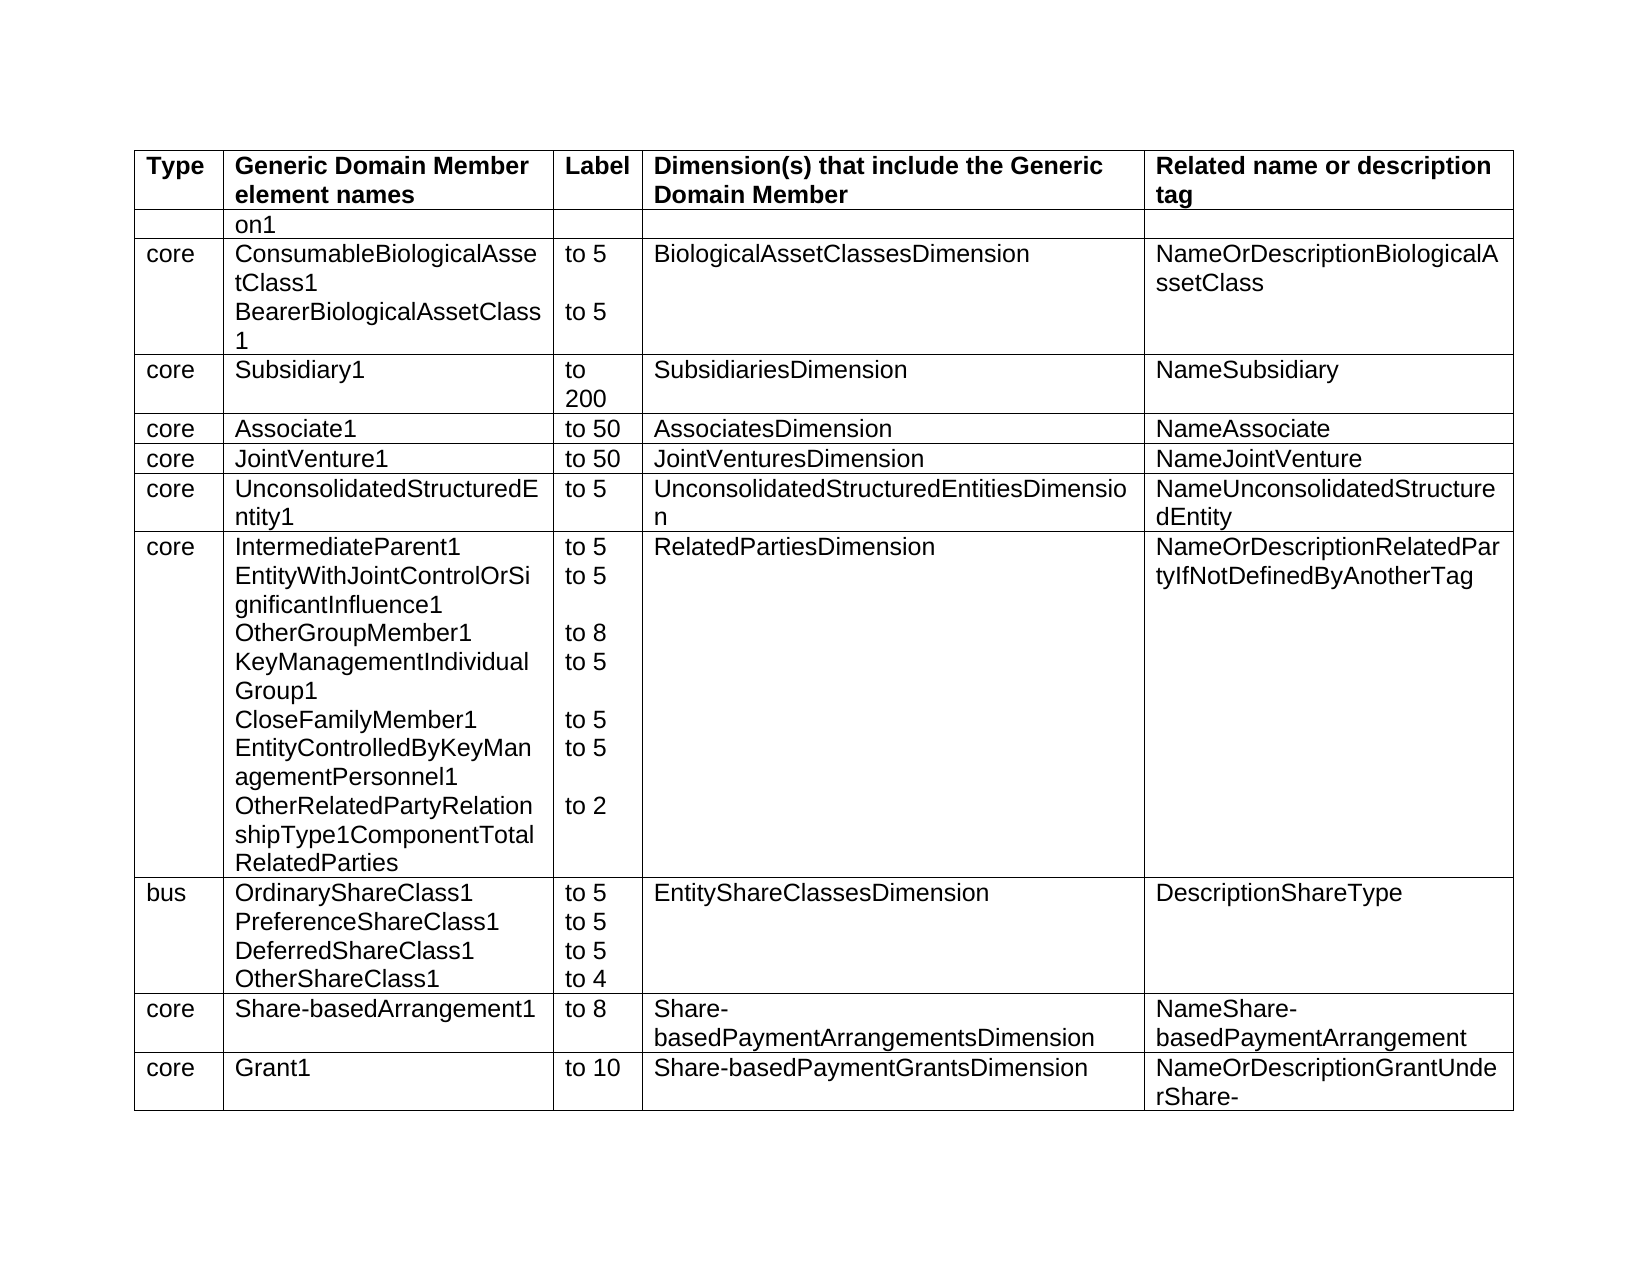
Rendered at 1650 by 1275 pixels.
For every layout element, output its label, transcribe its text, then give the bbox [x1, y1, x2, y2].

table_cell to 8 [554, 994, 642, 1052]
table_cell [643, 210, 1144, 238]
table_cell SubsidiariesDimension [643, 355, 1144, 413]
table_cell core [135, 239, 223, 354]
table_cell NameOrDescriptionGrantUnderShare- [1145, 1053, 1513, 1110]
table_cell JointVenturesDimension [643, 444, 1144, 472]
table_cell to 50 [554, 414, 642, 443]
table_cell Grant1 [224, 1053, 553, 1110]
table_cell core [135, 355, 223, 413]
table_cell to 5 to 5 [554, 239, 642, 354]
table_cell Share-basedArrangement1 [224, 994, 553, 1052]
table_cell NameOrDescriptionBiologicalAssetClass [1145, 239, 1513, 354]
table_header Type [135, 151, 223, 208]
table_cell to 50 [554, 444, 642, 472]
table_cell JointVenture1 [224, 444, 553, 472]
table_header Generic Domain Member element names [224, 151, 553, 208]
table_cell to 5 to 5 to 8 to 5 to 5 to 5 to 2 [554, 532, 642, 877]
table_cell NameJointVenture [1145, 444, 1513, 472]
table_cell core [135, 414, 223, 443]
table_cell IntermediateParent1 EntityWithJointControlOrSignificantInfluence1 OtherGroupMember1 KeyManagementIndividualGroup1 CloseFamilyMember1 EntityControlledByKeyManagementPersonnel1 OtherRelatedPartyRelationshipType1ComponentTotalRelatedParties [224, 532, 553, 877]
table_cell NameSubsidiary [1145, 355, 1513, 413]
table_cell to 5 to 5 to 5 to 4 [554, 878, 642, 993]
table_cell RelatedPartiesDimension [643, 532, 1144, 877]
table_cell AssociatesDimension [643, 414, 1144, 443]
table_header Label [554, 151, 642, 208]
table_cell [554, 210, 642, 238]
table_cell bus [135, 878, 223, 993]
table_cell UnconsolidatedStructuredEntitiesDimension [643, 474, 1144, 531]
table_cell [1145, 210, 1513, 238]
table_cell core [135, 474, 223, 531]
table_cell to 200 [554, 355, 642, 413]
table_cell core [135, 1053, 223, 1110]
table_cell UnconsolidatedStructuredEntity1 [224, 474, 553, 531]
table_cell core [135, 994, 223, 1052]
table_cell Subsidiary1 [224, 355, 553, 413]
table_cell EntityShareClassesDimension [643, 878, 1144, 993]
table_cell NameOrDescriptionRelatedPartyIfNotDefinedByAnotherTag [1145, 532, 1513, 877]
table_cell OrdinaryShareClass1 PreferenceShareClass1 DeferredShareClass1 OtherShareClass1 [224, 878, 553, 993]
table_cell [135, 210, 223, 238]
table_cell ConsumableBiologicalAssetClass1 BearerBiologicalAssetClass1 [224, 239, 553, 354]
table_cell Associate1 [224, 414, 553, 443]
table_cell NameUnconsolidatedStructuredEntity [1145, 474, 1513, 531]
table_cell NameShare-basedPaymentArrangement [1145, 994, 1513, 1052]
table_cell BiologicalAssetClassesDimension [643, 239, 1144, 354]
table_cell core [135, 444, 223, 472]
table_cell core [135, 532, 223, 877]
table_cell on1 [224, 210, 553, 238]
table_cell to 10 [554, 1053, 642, 1110]
table_cell DescriptionShareType [1145, 878, 1513, 993]
table_header Dimension(s) that include the Generic Domain Member [643, 151, 1144, 208]
table_cell NameAssociate [1145, 414, 1513, 443]
table_cell to 5 [554, 474, 642, 531]
table_cell Share-basedPaymentArrangementsDimension [643, 994, 1144, 1052]
table_cell Share-basedPaymentGrantsDimension [643, 1053, 1144, 1110]
table_header Related name or description tag [1145, 151, 1513, 208]
